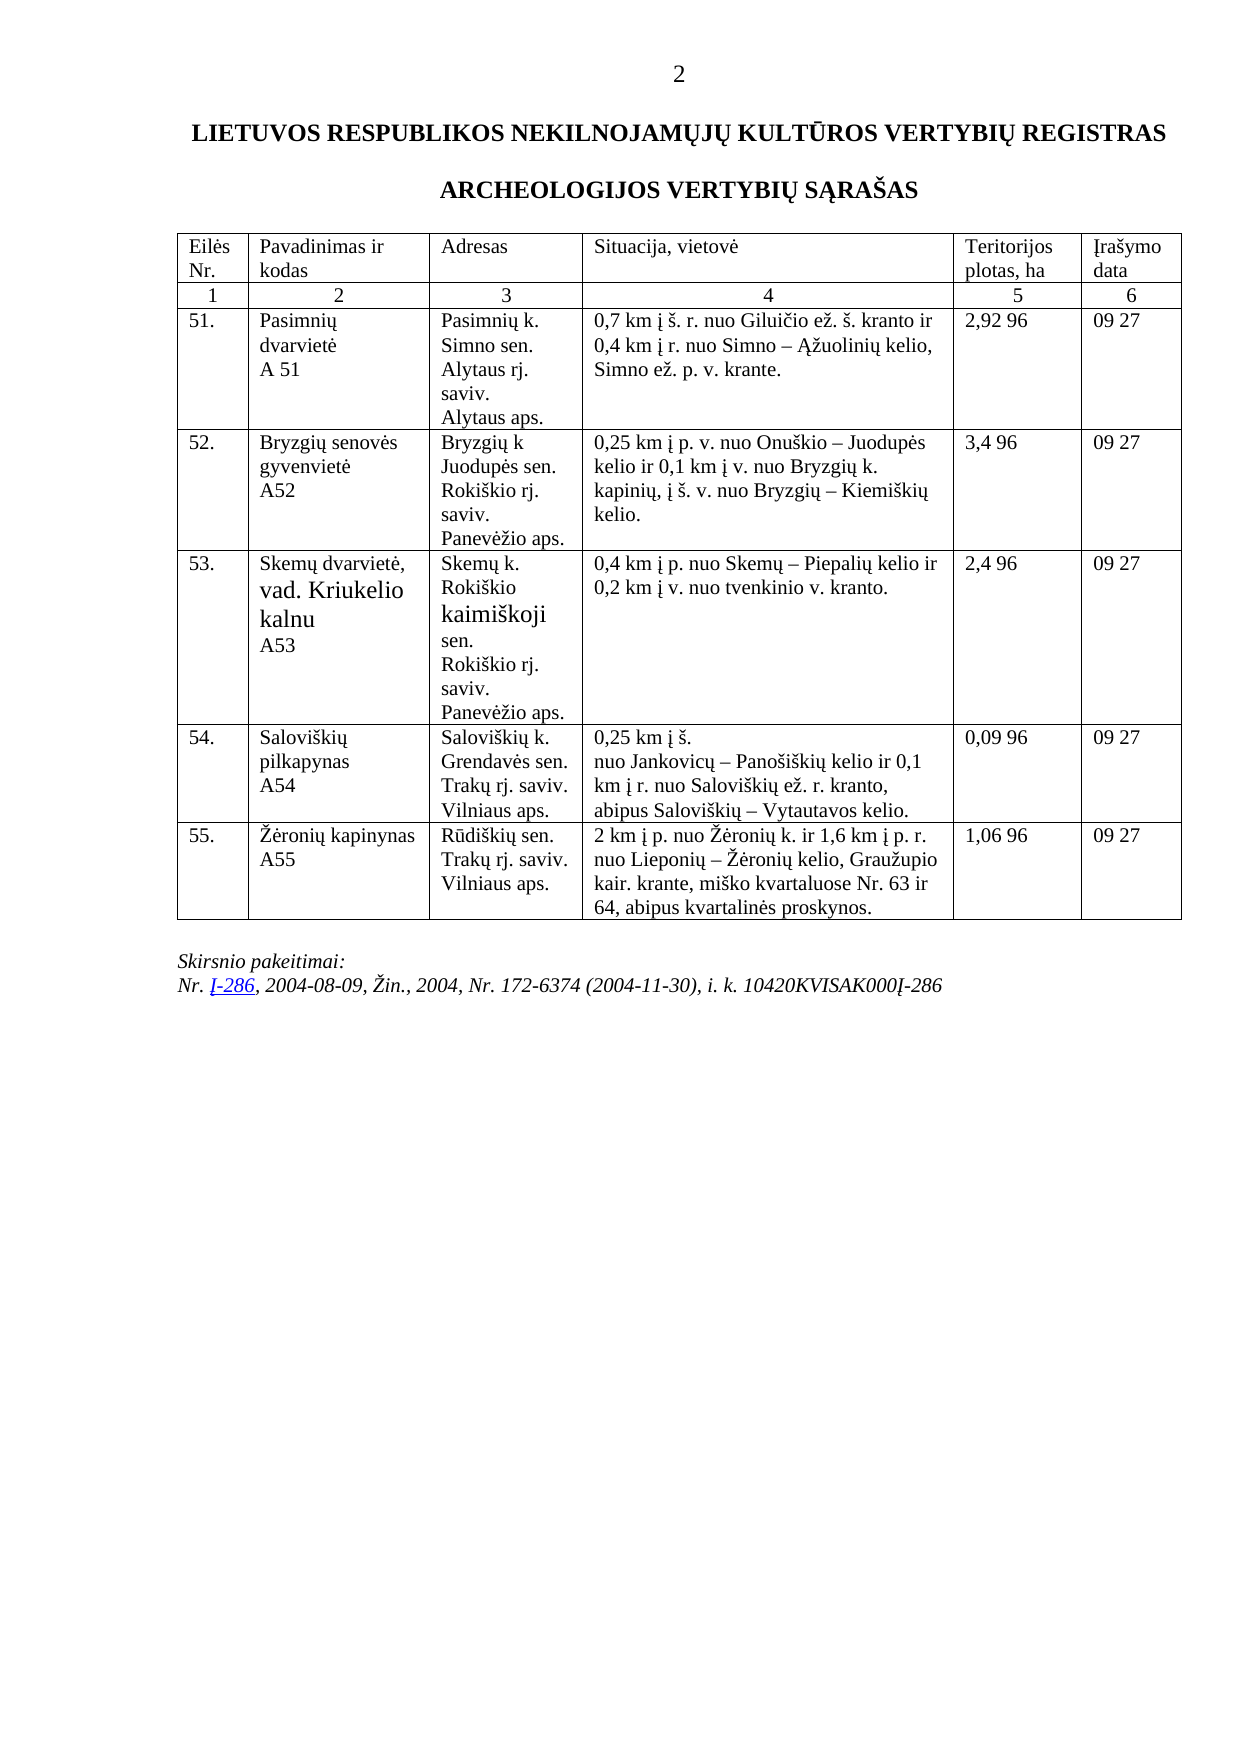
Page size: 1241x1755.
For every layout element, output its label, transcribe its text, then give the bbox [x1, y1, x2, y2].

table_cell 53. [178, 551, 248, 724]
table_cell 55. [178, 823, 248, 919]
table_cell 3,4 96 [954, 430, 1081, 550]
table_cell 09 27 [1082, 823, 1181, 919]
table_cell 1,06 96 [954, 823, 1081, 919]
table_cell 2 km į p. nuo Žėronių k. ir 1,6 km į p. r. nuo Lieponių – Žėronių kelio, Graužupio kair. krante, miško kvartaluose Nr. 63 ir 64, abipus kvartalinės proskynos. [583, 823, 953, 919]
table_cell Žėronių kapinynas A55 [249, 823, 429, 919]
table_cell Bryzgių senovės gyvenvietė A52 [249, 430, 429, 550]
table_header Pavadinimas ir kodas [249, 234, 429, 282]
table_cell Bryzgių k Juodupės sen. Rokiškio rj. saviv. Panevėžio aps. [430, 430, 582, 550]
table_cell 0,25 km į š. nuo Jankovicų – Panošiškių kelio ir 0,1 km į r. nuo Saloviškių ež. r. kranto, abipus Saloviškių – Vytautavos kelio. [583, 725, 953, 822]
table_cell 0,25 km į p. v. nuo Onuškio – Juodupės kelio ir 0,1 km į v. nuo Bryzgių k. kapinių, į š. v. nuo Bryzgių – Kiemiškių kelio. [583, 430, 953, 550]
table_header Teritorijos plotas, ha [954, 234, 1081, 282]
text LIETUVOS RESPUBLIKOS NEKILNOJAMŲJŲ KULTŪROS VERTYBIŲ REGISTRAS [177, 118, 1181, 147]
table_header Adresas [430, 234, 582, 282]
table_cell 0,4 km į p. nuo Skemų – Piepalių kelio ir 0,2 km į v. nuo tvenkinio v. kranto. [583, 551, 953, 724]
table_cell Rūdiškių sen. Trakų rj. saviv. Vilniaus aps. [430, 823, 582, 919]
table_cell 3 [430, 283, 582, 307]
table_cell 09 27 [1082, 725, 1181, 822]
table_cell 09 27 [1082, 309, 1181, 429]
text Nr. Į-286, 2004-08-09, Žin., 2004, Nr. 172-6374 (2004-11-30), i. k. 10420KVISAK000Į-286 [177, 973, 1181, 997]
table_cell 1 [178, 283, 248, 307]
table_cell 09 27 [1082, 551, 1181, 724]
table_cell Saloviškių pilkapynas A54 [249, 725, 429, 822]
table_cell 2,92 96 [954, 309, 1081, 429]
table_cell 09 27 [1082, 430, 1181, 550]
table_cell Saloviškių k. Grendavės sen. Trakų rj. saviv. Vilniaus aps. [430, 725, 582, 822]
table_cell 6 [1082, 283, 1181, 307]
table_cell 4 [583, 283, 953, 307]
table_cell 2,4 96 [954, 551, 1081, 724]
table_cell 0,7 km į š. r. nuo Giluičio ež. š. kranto ir 0,4 km į r. nuo Simno – Ąžuolinių kelio, Simno ež. p. v. krante. [583, 309, 953, 429]
table_cell 51. [178, 309, 248, 429]
table_cell Pasimnių k. Simno sen. Alytaus rj. saviv. Alytaus aps. [430, 309, 582, 429]
text ARCHEOLOGIJOS VERTYBIŲ SĄRAŠAS [177, 176, 1181, 204]
table_cell Skemų dvarvietė, vad. Kriukelio kalnu A53 [249, 551, 429, 724]
table_cell 2 [249, 283, 429, 307]
table_header Situacija, vietovė [583, 234, 953, 282]
table_cell Pasimnių dvarvietė A 51 [249, 309, 429, 429]
table_header Eilės Nr. [178, 234, 248, 282]
table_cell 0,09 96 [954, 725, 1081, 822]
table_cell 52. [178, 430, 248, 550]
text Skirsnio pakeitimai: [177, 949, 1181, 973]
table_cell 54. [178, 725, 248, 822]
table_header Įrašymo data [1082, 234, 1181, 282]
table_cell 5 [954, 283, 1081, 307]
table_cell Skemų k. Rokiškio kaimiškoji sen. Rokiškio rj. saviv. Panevėžio aps. [430, 551, 582, 724]
